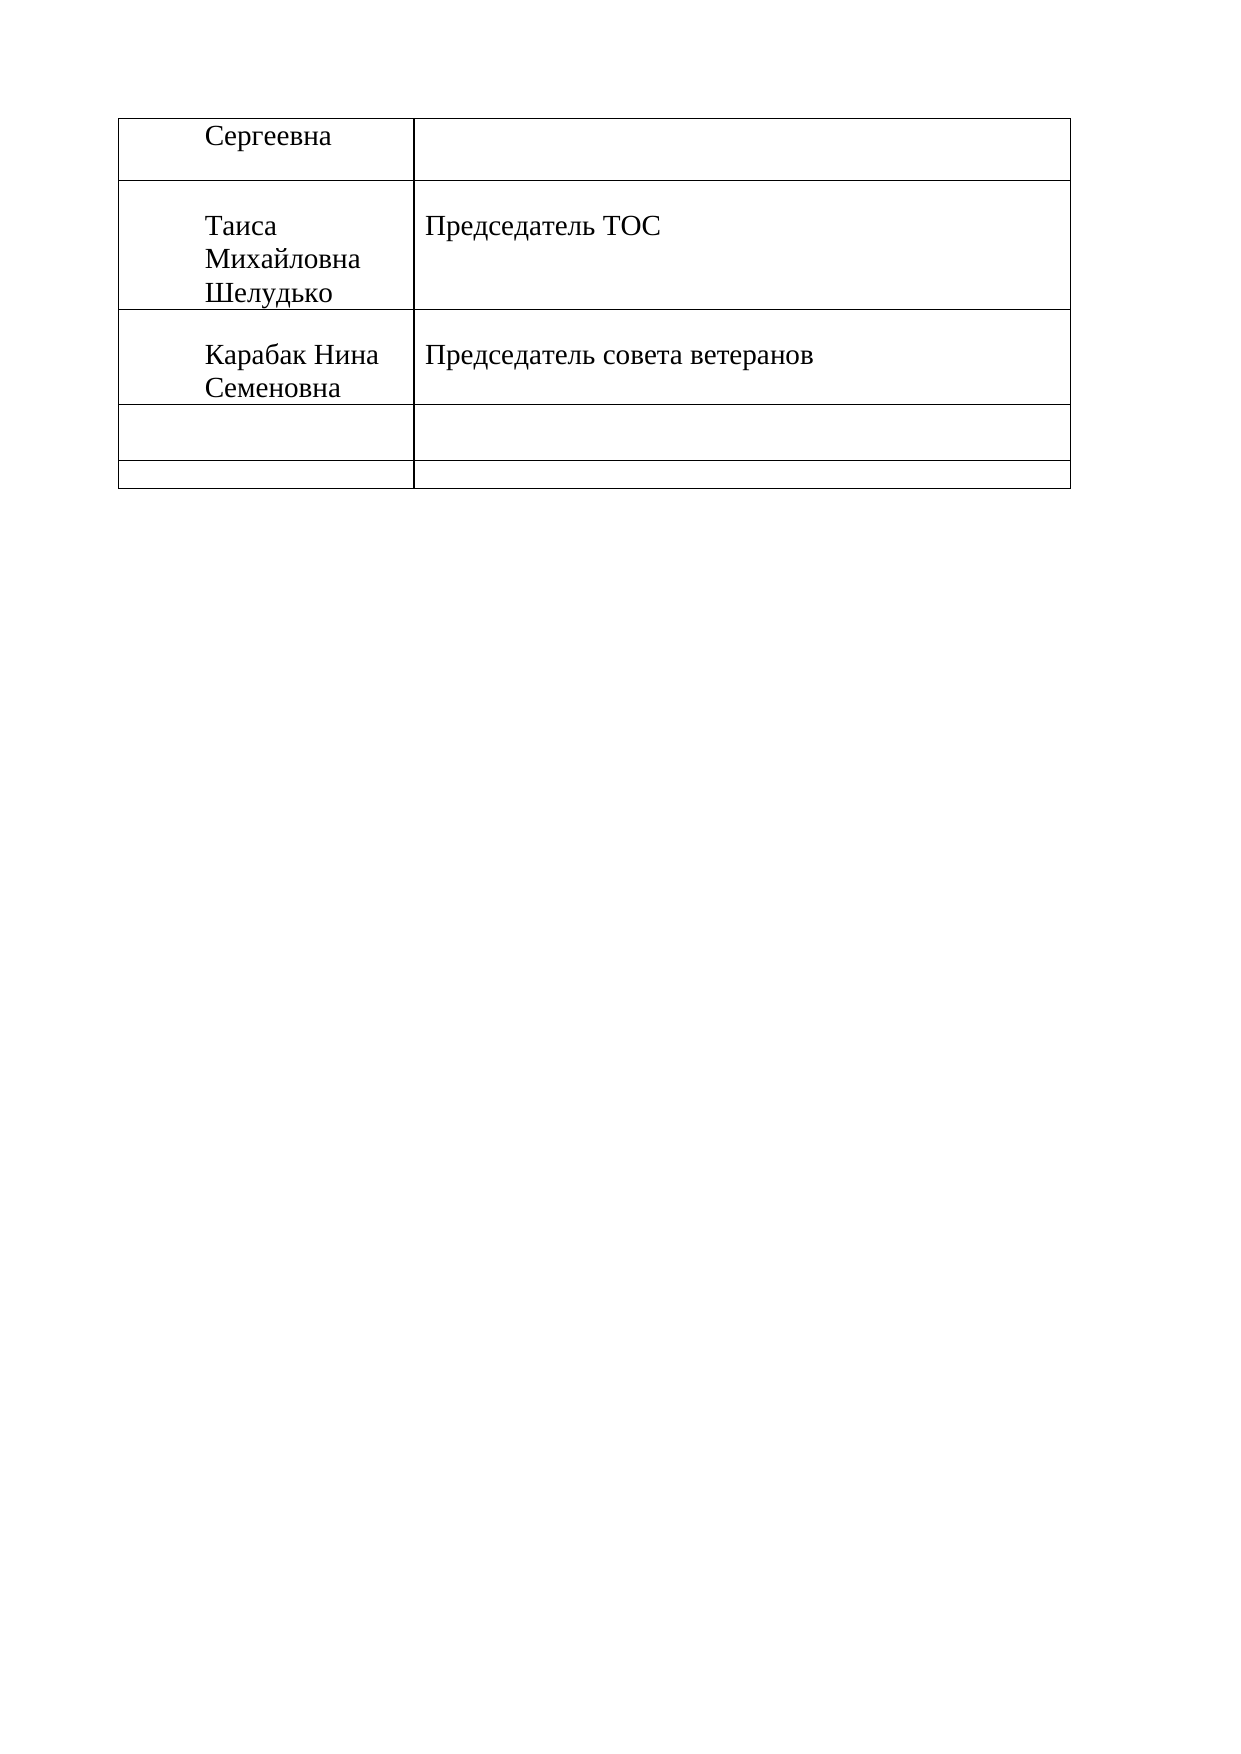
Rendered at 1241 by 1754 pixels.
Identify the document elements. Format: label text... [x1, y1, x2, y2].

table_cell Председатель ТОС [415, 181, 1070, 309]
table_cell [415, 461, 1070, 488]
table_cell [415, 119, 1070, 180]
table_cell [415, 405, 1070, 460]
table_cell Председатель совета ветеранов [415, 310, 1070, 404]
table_cell Таиса Михайловна Шелудько [119, 181, 413, 309]
table_cell Карабак Нина Семеновна [119, 310, 413, 404]
table_cell [119, 405, 413, 460]
table_cell [119, 461, 413, 488]
table_cell Сергеевна [119, 119, 413, 180]
